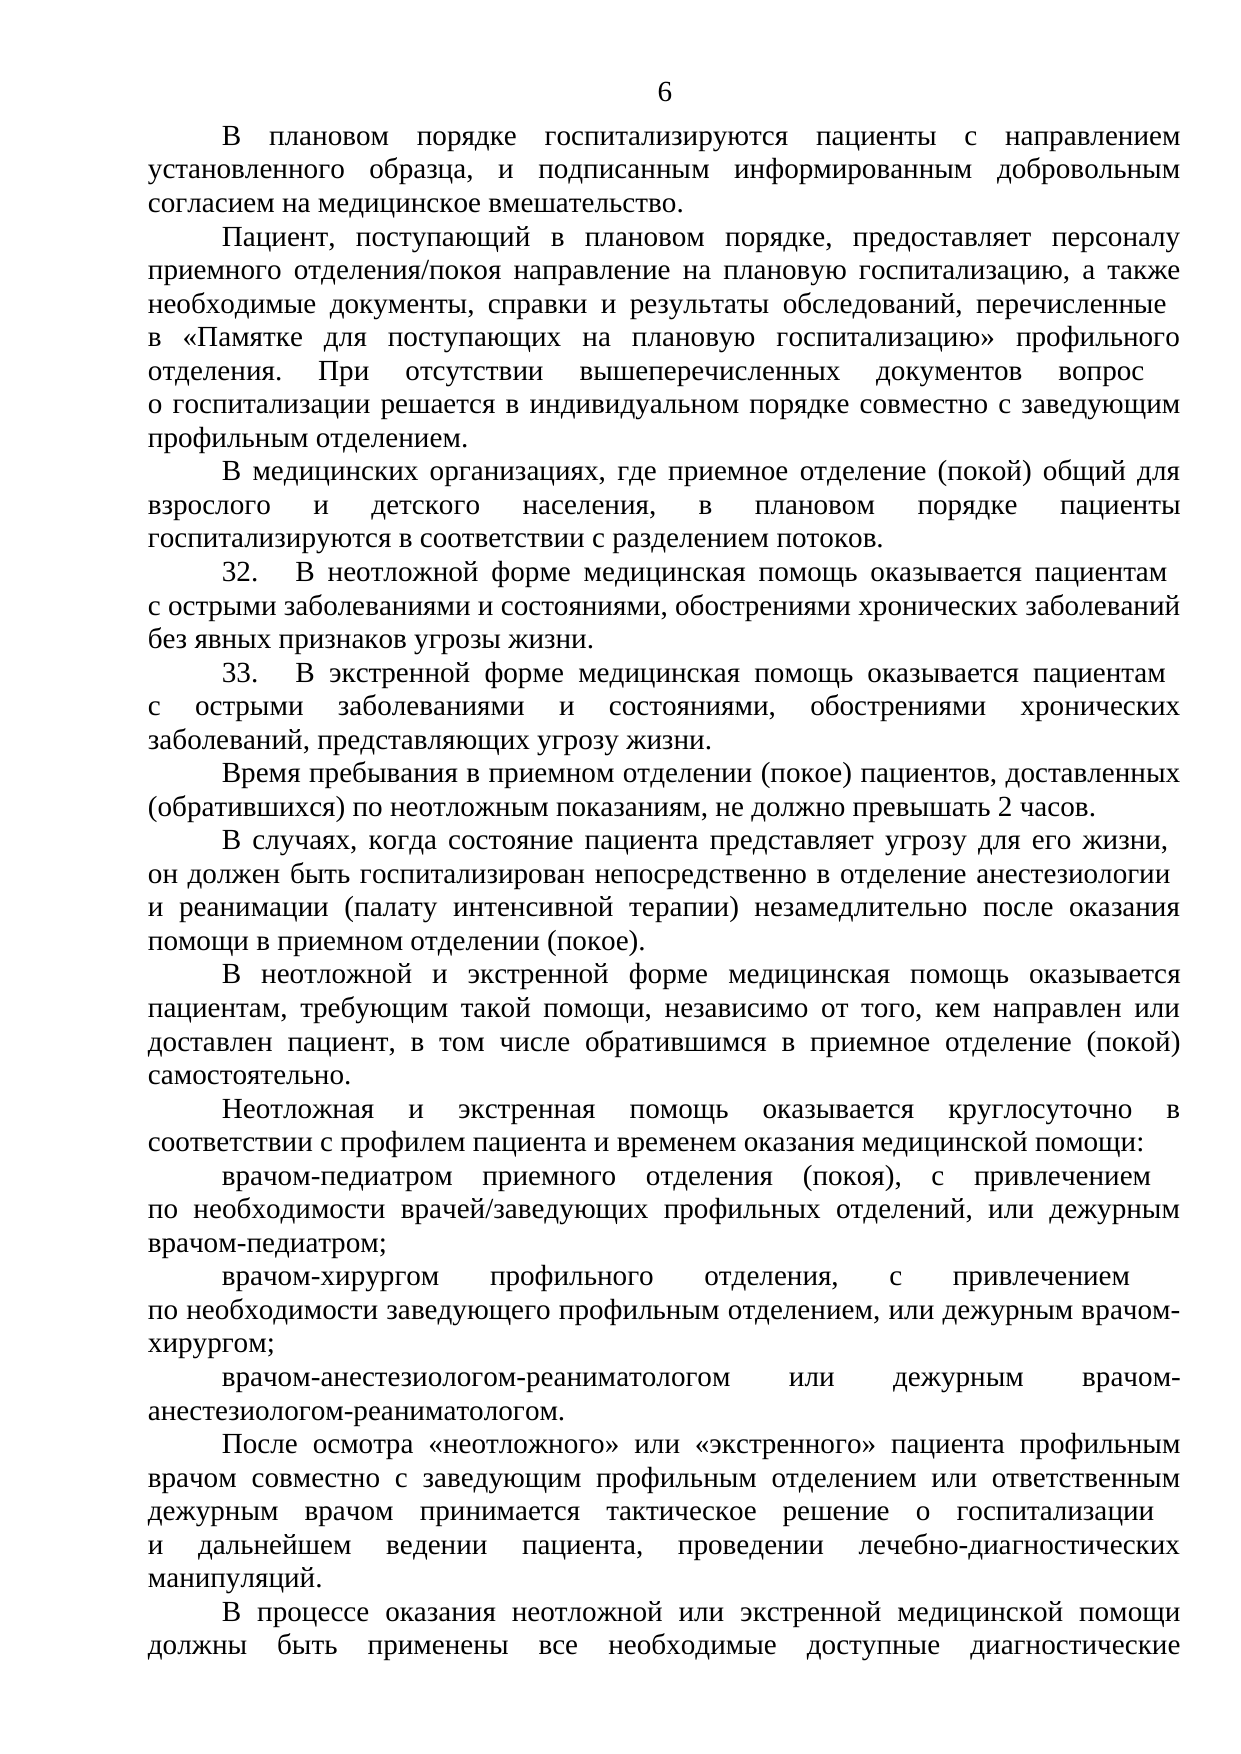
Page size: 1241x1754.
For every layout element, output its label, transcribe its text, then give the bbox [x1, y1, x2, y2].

text В плановом порядке госпитализируются пациенты с направлением установленного образца, и подписанным информированным добровольным согласием на медицинское вмешательство. [148, 118, 1181, 219]
text После осмотра «неотложного» или «экстренного» пациента профильным врачом совместно с заведующим профильным отделением или ответственным дежурным врачом принимается тактическое решение о госпитализации и дальнейшем ведении пациента, проведении лечебно-диагностических манипуляций. [148, 1426, 1181, 1594]
text Время пребывания в приемном отделении (покое) пациентов, доставленных (обратившихся) по неотложным показаниям, не должно превышать 2 часов. [148, 755, 1181, 822]
text В неотложной и экстренной форме медицинская помощь оказывается пациентам, требующим такой помощи, независимо от того, кем направлен или доставлен пациент, в том числе обратившимся в приемное отделение (покой) самостоятельно. [148, 957, 1181, 1091]
text врачом-хирургом профильного отделения, с привлечением по необходимости заведующего профильным отделением, или дежурным врачом-хирургом; [148, 1258, 1181, 1359]
list В экстренной форме медицинская помощь оказывается пациентам с острыми заболеваниями и состояниями, обострениями хронических заболеваний, представляющих угрозу жизни. [148, 655, 1181, 755]
text В процессе оказания неотложной или экстренной медицинской помощи должны быть применены все необходимые доступные диагностические [148, 1594, 1181, 1661]
text врачом-педиатром приемного отделения (покоя), с привлечением по необходимости врачей/заведующих профильных отделений, или дежурным врачом-педиатром; [148, 1158, 1181, 1258]
text В случаях, когда состояние пациента представляет угрозу для его жизни, он должен быть госпитализирован непосредственно в отделение анестезиологии и реанимации (палату интенсивной терапии) незамедлительно после оказания помощи в приемном отделении (покое). [148, 822, 1181, 957]
text врачом-анестезиологом-реаниматологом или дежурным врачом- анестезиологом-реаниматологом. [148, 1359, 1181, 1426]
text Неотложная и экстренная помощь оказывается круглосуточно в соответствии с профилем пациента и временем оказания медицинской помощи: [148, 1091, 1181, 1158]
list В неотложной форме медицинская помощь оказывается пациентам с острыми заболеваниями и состояниями, обострениями хронических заболеваний без явных признаков угрозы жизни. [148, 554, 1181, 655]
text В медицинских организациях, где приемное отделение (покой) общий для взрослого и детского населения, в плановом порядке пациенты госпитализируются в соответствии с разделением потоков. [148, 453, 1181, 554]
text Пациент, поступающий в плановом порядке, предоставляет персоналу приемного отделения/покоя направление на плановую госпитализацию, а также необходимые документы, справки и результаты обследований, перечисленные в «Памятке для поступающих на плановую госпитализацию» профильного отделения. При отсутствии вышеперечисленных документов вопрос о госпитализации решается в индивидуальном порядке совместно с заведующим профильным отделением. [148, 219, 1181, 453]
